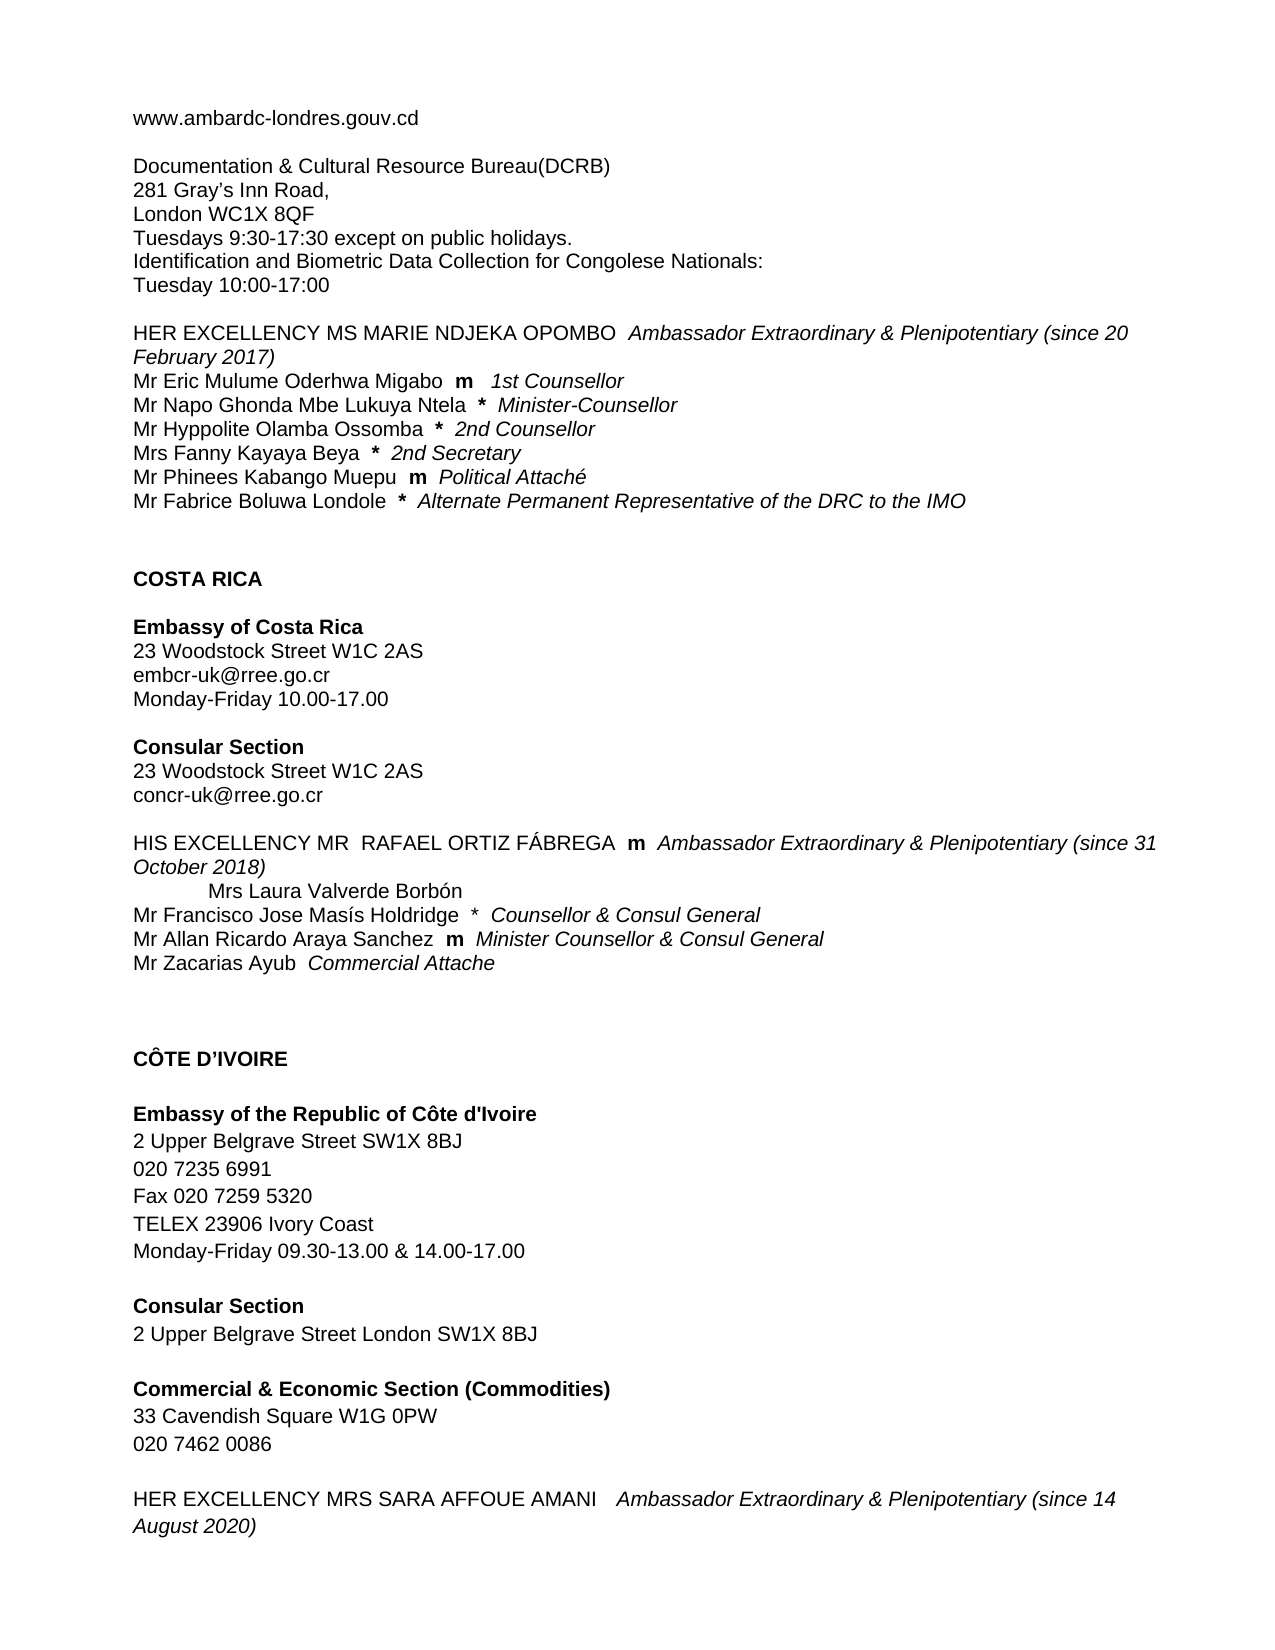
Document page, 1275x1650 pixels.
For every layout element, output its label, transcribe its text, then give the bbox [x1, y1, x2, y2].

text Tuesday 10:00-17:00 [133, 273, 1181, 297]
text HER EXCELLENCY MRS SARA AFFOUE AMANI Ambassador Extraordinary & Plenipotentiary (since 14 August 2020) [133, 1486, 1181, 1538]
text Mr Phinees Kabango Muepu m Political Attaché [133, 465, 1181, 489]
text 2 Upper Belgrave Street London SW1X 8BJ [133, 1321, 1181, 1345]
text London WC1X 8QF [133, 201, 1181, 225]
text Mr Napo Ghonda Mbe Lukuya Ntela * Minister-Counsellor [133, 393, 1181, 417]
text Commercial & Economic Section (Commodities) [133, 1376, 1181, 1400]
text Monday-Friday 10.00-17.00 [133, 687, 1181, 711]
text Mr Francisco Jose Masís Holdridge * Counsellor & Consul General [133, 903, 1181, 927]
text Mr Eric Mulume Oderhwa Migabo m 1st Counsellor [133, 369, 1181, 393]
text 020 7462 0086 [133, 1431, 1181, 1455]
text Consular Section [133, 1294, 1181, 1318]
text 33 Cavendish Square W1G 0PW [133, 1404, 1181, 1428]
text Mr Zacarias Ayub Commercial Attache [133, 951, 1181, 974]
text 281 Gray’s Inn Road, [133, 177, 1181, 201]
text Documentation & Cultural Resource Bureau(DCRB) [133, 153, 1181, 177]
text Embassy of the Republic of Côte d'Ivoire [133, 1101, 1181, 1125]
text Mr Hyppolite Olamba Ossomba * 2nd Counsellor [133, 417, 1181, 441]
text CȎTE D’IVOIRE [133, 1046, 1181, 1070]
text HIS EXCELLENCY MR RAFAEL ORTIZ FÁBREGA m Ambassador Extraordinary & Plenipotentiary (since 31 October 2018) [133, 831, 1181, 879]
text embcr-uk@rree.go.cr [133, 663, 1181, 687]
text 2 Upper Belgrave Street SW1X 8BJ [133, 1129, 1181, 1153]
text 23 Woodstock Street W1C 2AS [133, 759, 1181, 783]
text Mr Allan Ricardo Araya Sanchez m Minister Counsellor & Consul General [133, 927, 1181, 951]
text Fax 020 7259 5320 [133, 1184, 1181, 1208]
text concr-uk@rree.go.cr [133, 783, 1181, 807]
text Mr Fabrice Boluwa Londole * Alternate Permanent Representative of the DRC to the IMO [133, 489, 1181, 513]
text Identification and Biometric Data Collection for Congolese Nationals: [133, 249, 1181, 273]
text 23 Woodstock Street W1C 2AS [133, 639, 1181, 663]
text Consular Section [133, 735, 1181, 759]
text HER EXCELLENCY MS MARIE NDJEKA OPOMBO Ambassador Extraordinary & Plenipotentiary (since 20 February 2017) [133, 321, 1181, 369]
text COSTA RICA [133, 567, 1181, 591]
text Embassy of Costa Rica [133, 615, 1181, 639]
text www.ambardc-londres.gouv.cd [133, 106, 1181, 129]
text Monday-Friday 09.30-13.00 & 14.00-17.00 [133, 1239, 1181, 1263]
text Tuesdays 9:30-17:30 except on public holidays. [133, 225, 1181, 249]
text Mrs Laura Valverde Borbón [133, 879, 1181, 903]
text 020 7235 6991 [133, 1156, 1181, 1180]
text TELEX 23906 Ivory Coast [133, 1211, 1181, 1235]
text Mrs Fanny Kayaya Beya * 2nd Secretary [133, 441, 1181, 465]
